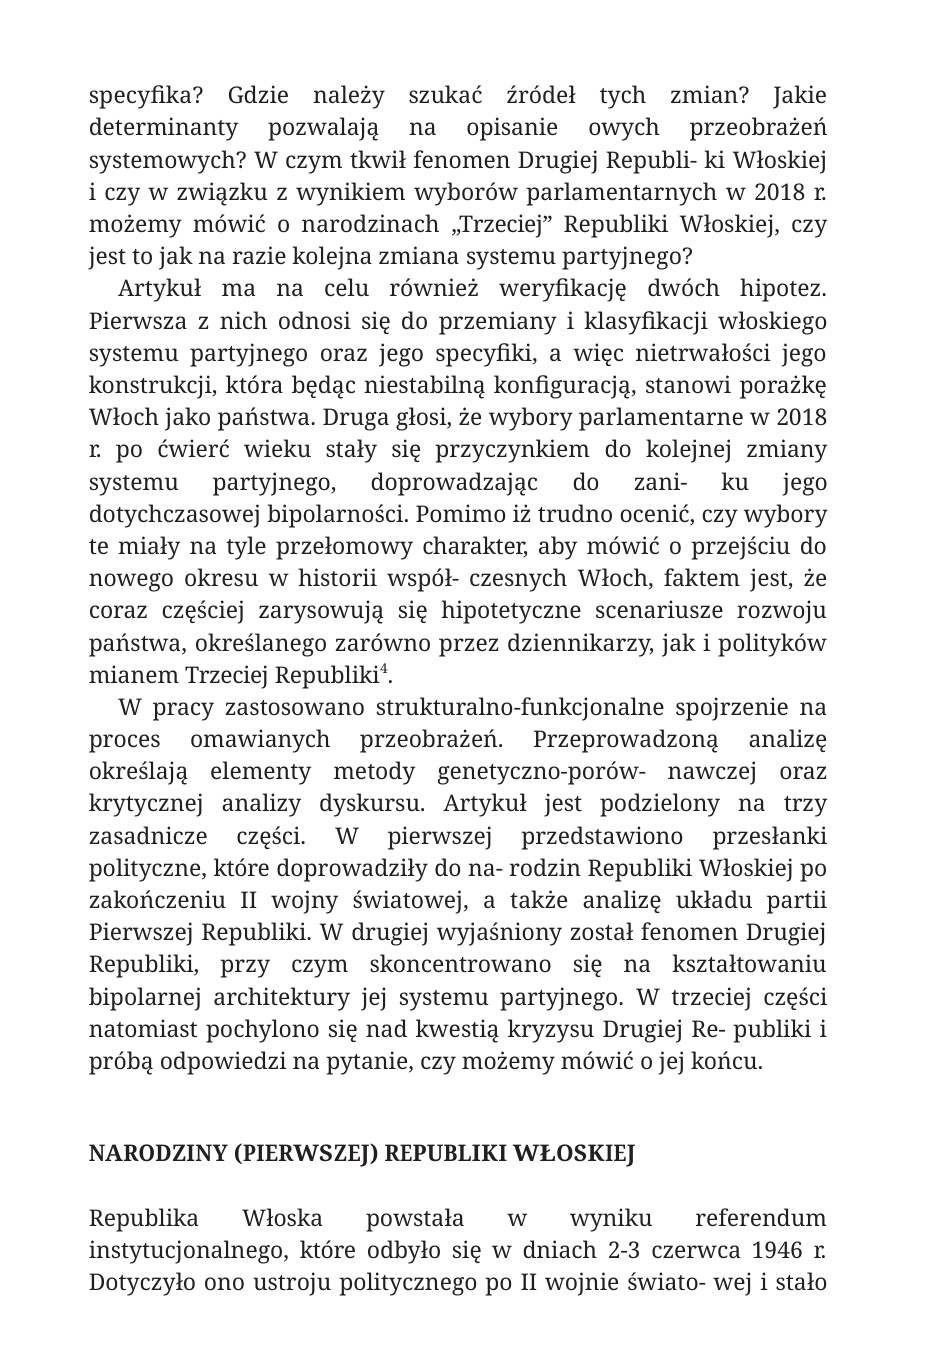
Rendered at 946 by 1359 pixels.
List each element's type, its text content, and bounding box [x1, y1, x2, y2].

text specyfika? Gdzie należy szukać źródeł tych zmian? Jakie determinanty pozwalają na opisanie owych przeobrażeń systemowych? W czym tkwił fenomen Drugiej Republi- ki Włoskiej i czy w związku z wynikiem wyborów parlamentarnych w 2018 r. możemy mówić o narodzinach „Trzeciej” Republiki Włoskiej, czy jest to jak na razie kolejna zmiana systemu partyjnego? [88, 79, 827, 271]
subtitle NARODZINY (PIERWSZEJ) REPUBLIKI WŁOSKIEJ [88, 1137, 839, 1169]
text Republika Włoska powstała w wyniku referendum instytucjonalnego, które odbyło się w dniach 2-3 czerwca 1946 r. Dotyczyło ono ustroju politycznego po II wojnie świato- wej i stało [88, 1202, 827, 1297]
text Artykuł ma na celu również weryfikację dwóch hipotez. Pierwsza z nich odnosi się do przemiany i klasyfikacji włoskiego systemu partyjnego oraz jego specyfiki, a więc nietrwałości jego konstrukcji, która będąc niestabilną konfiguracją, stanowi porażkę Włoch jako państwa. Druga głosi, że wybory parlamentarne w 2018 r. po ćwierć wieku stały się przyczynkiem do kolejnej zmiany systemu partyjnego, doprowadzając do zani- ku jego dotychczasowej bipolarności. Pomimo iż trudno ocenić, czy wybory te miały na tyle przełomowy charakter, aby mówić o przejściu do nowego okresu w historii współ- czesnych Włoch, faktem jest, że coraz częściej zarysowują się hipotetyczne scenariusze rozwoju państwa, określanego zarówno przez dziennikarzy, jak i polityków mianem Trzeciej Republiki4. [88, 272, 827, 690]
text W pracy zastosowano strukturalno-funkcjonalne spojrzenie na proces omawianych przeobrażeń. Przeprowadzoną analizę określają elementy metody genetyczno-porów- nawczej oraz krytycznej analizy dyskursu. Artykuł jest podzielony na trzy zasadnicze części. W pierwszej przedstawiono przesłanki polityczne, które doprowadziły do na- rodzin Republiki Włoskiej po zakończeniu II wojny światowej, a także analizę układu partii Pierwszej Republiki. W drugiej wyjaśniony został fenomen Drugiej Republiki, przy czym skoncentrowano się na kształtowaniu bipolarnej architektury jej systemu partyjnego. W trzeciej części natomiast pochylono się nad kwestią kryzysu Drugiej Re- publiki i próbą odpowiedzi na pytanie, czy możemy mówić o jej końcu. [88, 691, 827, 1076]
